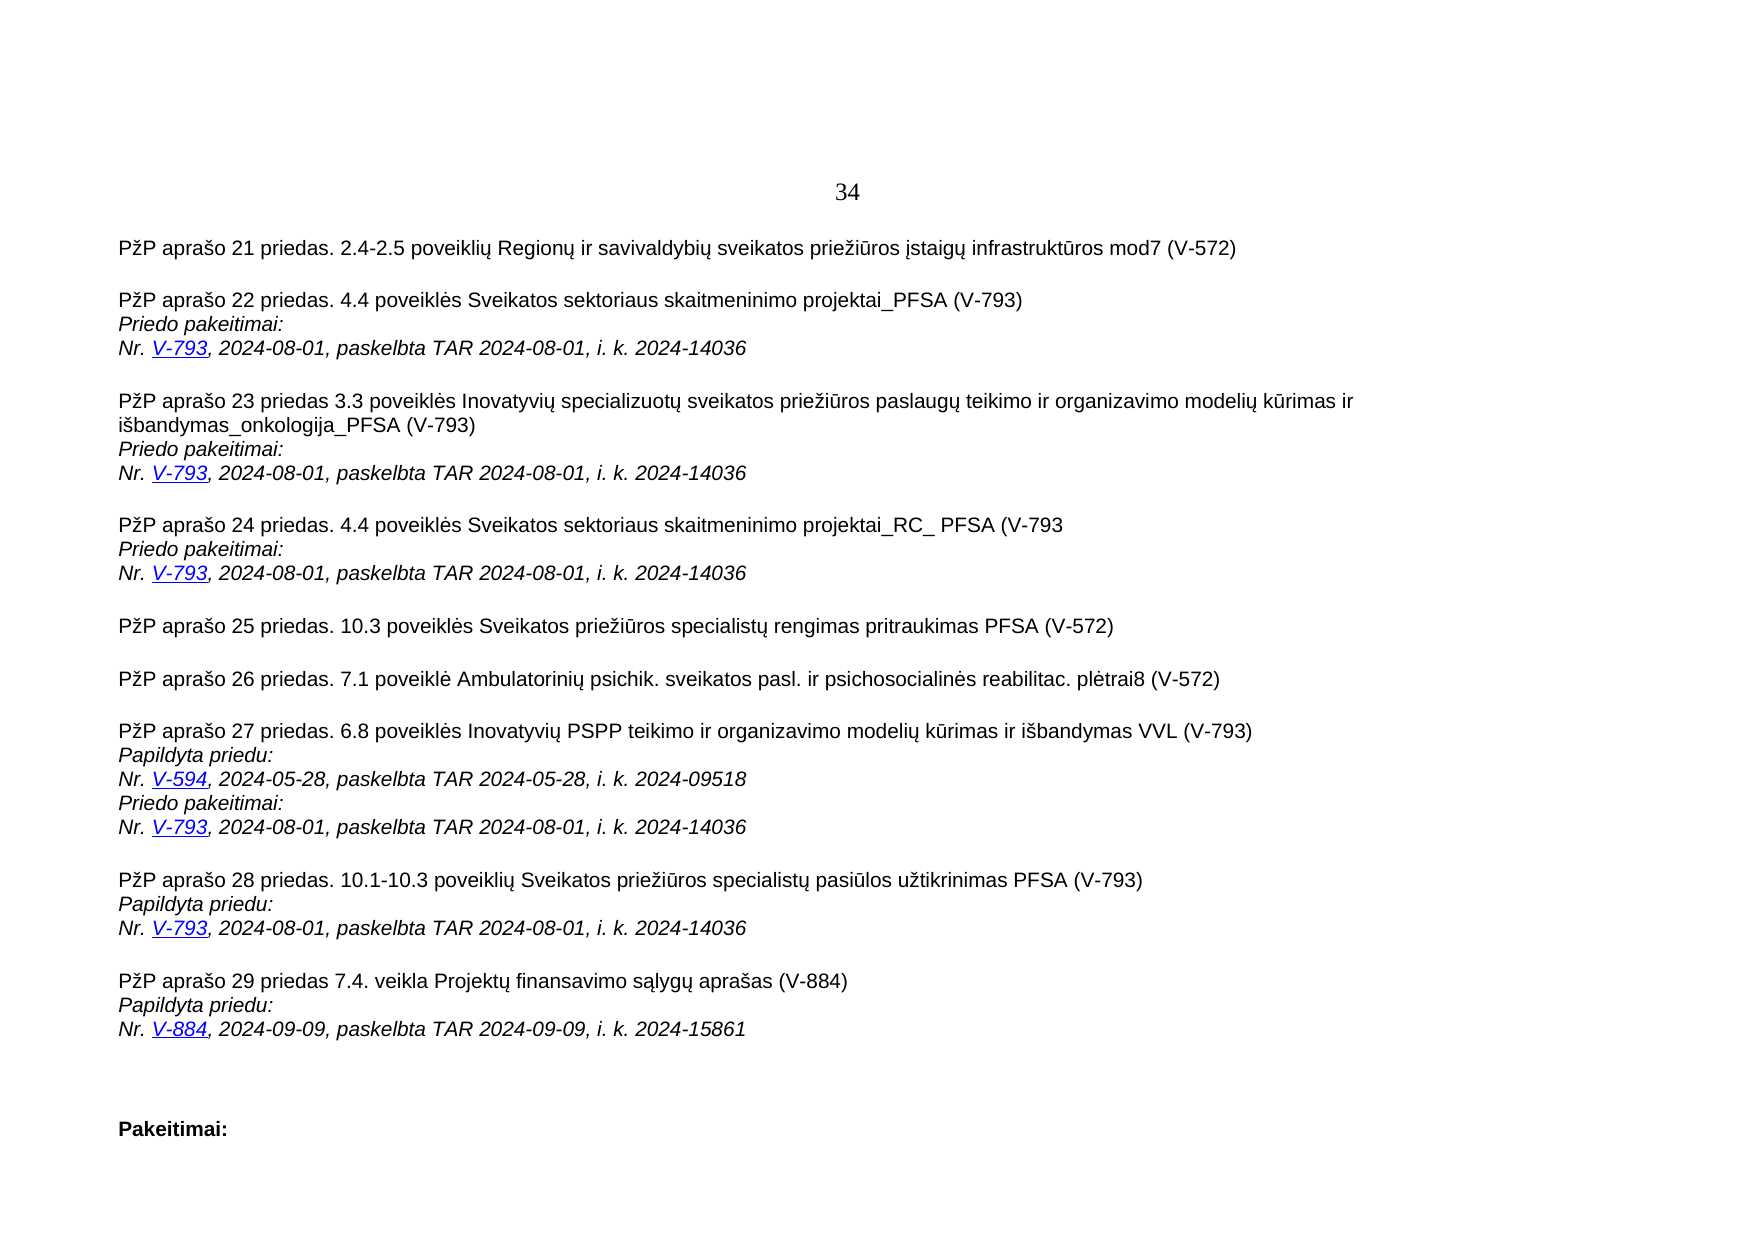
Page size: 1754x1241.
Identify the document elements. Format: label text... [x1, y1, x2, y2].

text Pakeitimai: [118, 1117, 1577, 1141]
text Papildyta priedu: [118, 743, 1577, 767]
text PžP aprašo 25 priedas. 10.3 poveiklės Sveikatos priežiūros specialistų rengimas pritraukimas PFSA (V-572) [118, 614, 1577, 638]
text PžP aprašo 24 priedas. 4.4 poveiklės Sveikatos sektoriaus skaitmeninimo projektai_RC_ PFSA (V-793 [118, 513, 1577, 537]
text PžP aprašo 26 priedas. 7.1 poveiklė Ambulatorinių psichik. sveikatos pasl. ir psichosocialinės reabilitac. plėtrai8 (V-572) [118, 667, 1577, 691]
text PžP aprašo 21 priedas. 2.4-2.5 poveiklių Regionų ir savivaldybių sveikatos priežiūros įstaigų infrastruktūros mod7 (V-572) [118, 235, 1577, 259]
text Nr. V-594, 2024-05-28, paskelbta TAR 2024-05-28, i. k. 2024-09518 [118, 767, 1577, 791]
text Nr. V-793, 2024-08-01, paskelbta TAR 2024-08-01, i. k. 2024-14036 [118, 336, 1577, 360]
text Priedo pakeitimai: [118, 537, 1577, 561]
text Priedo pakeitimai: [118, 437, 1577, 461]
text PžP aprašo 23 priedas 3.3 poveiklės Inovatyvių specializuotų sveikatos priežiūros paslaugų teikimo ir organizavimo modelių kūrimas ir išbandymas_onkologija_PFSA (V-793) [118, 389, 1577, 437]
text Nr. V-793, 2024-08-01, paskelbta TAR 2024-08-01, i. k. 2024-14036 [118, 461, 1577, 484]
text Priedo pakeitimai: [118, 791, 1577, 815]
text PžP aprašo 29 priedas 7.4. veikla Projektų finansavimo sąlygų aprašas (V-884) [118, 968, 1577, 992]
text PžP aprašo 28 priedas. 10.1-10.3 poveiklių Sveikatos priežiūros specialistų pasiūlos užtikrinimas PFSA (V-793) [118, 868, 1577, 892]
text PžP aprašo 22 priedas. 4.4 poveiklės Sveikatos sektoriaus skaitmeninimo projektai_PFSA (V-793) [118, 288, 1577, 312]
text Priedo pakeitimai: [118, 312, 1577, 336]
text Nr. V-884, 2024-09-09, paskelbta TAR 2024-09-09, i. k. 2024-15861 [118, 1016, 1577, 1040]
text Nr. V-793, 2024-08-01, paskelbta TAR 2024-08-01, i. k. 2024-14036 [118, 815, 1577, 839]
text Nr. V-793, 2024-08-01, paskelbta TAR 2024-08-01, i. k. 2024-14036 [118, 561, 1577, 585]
text PžP aprašo 27 priedas. 6.8 poveiklės Inovatyvių PSPP teikimo ir organizavimo modelių kūrimas ir išbandymas VVL (V-793) [118, 719, 1577, 743]
text Papildyta priedu: [118, 992, 1577, 1016]
text Papildyta priedu: [118, 892, 1577, 916]
text Nr. V-793, 2024-08-01, paskelbta TAR 2024-08-01, i. k. 2024-14036 [118, 916, 1577, 940]
